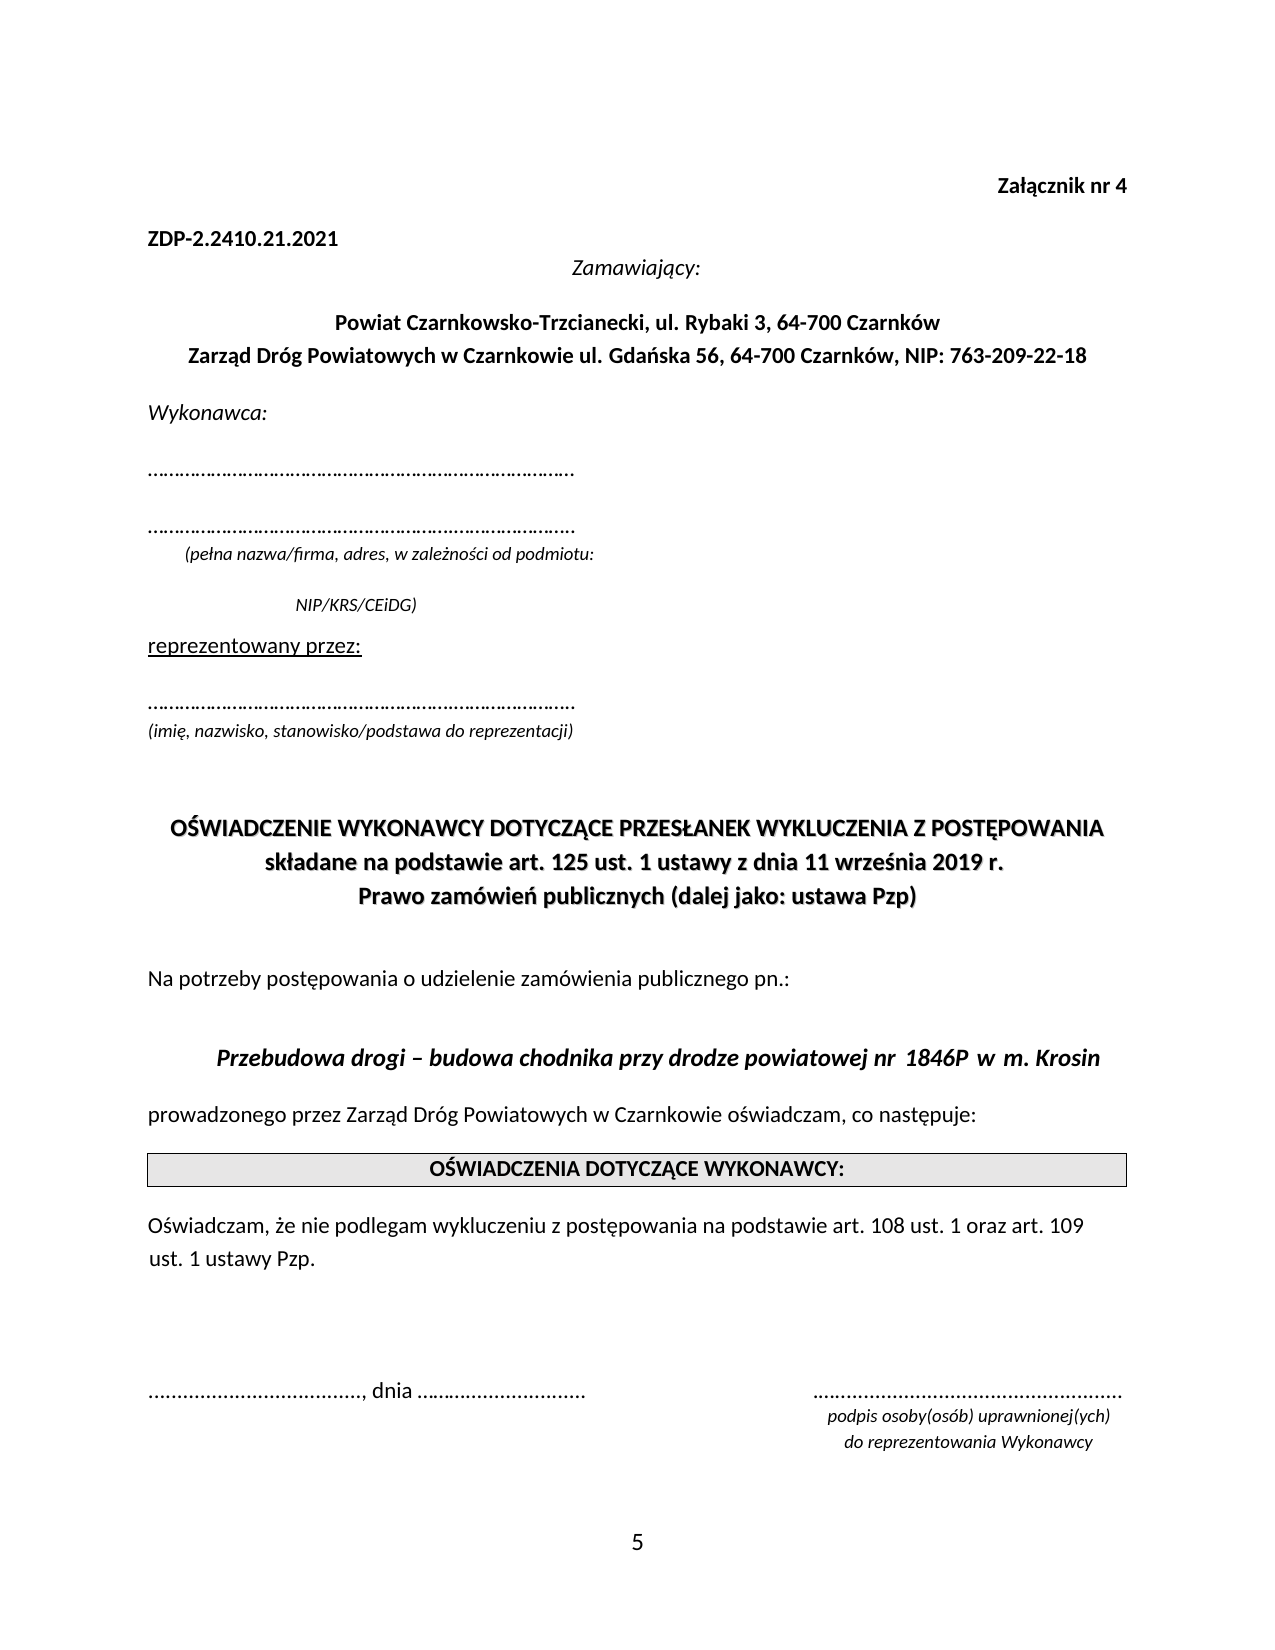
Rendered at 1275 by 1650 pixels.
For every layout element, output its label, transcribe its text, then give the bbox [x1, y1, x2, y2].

text Przebudowa drogi – budowa chodnika przy drodze powiatowej nr 1846P w m. Krosin [192, 1042, 1127, 1072]
text ………………………………………………….………………….. [148, 687, 664, 716]
text Zamawiający: [148, 253, 1127, 281]
text ……………………………………………………………………… [148, 454, 1127, 482]
text reprezentowany przez: [148, 631, 1127, 659]
text Na potrzeby postępowania o udzielenie zamówienia publicznego pn.: [148, 964, 1131, 992]
text Oświadczam, że nie podlegam wykluczeniu z postępowania na podstawie art. 108 ust. 1 oraz art. 109 ust. 1 ustawy Pzp. [148, 1212, 1127, 1272]
text (imię, nazwisko, stanowisko/podstawa do reprezentacji) [148, 719, 665, 742]
text Wykonawca: [148, 398, 1127, 426]
text Prawo zamówień publicznych (dalej jako: ustawa Pzp) [148, 880, 1127, 911]
text (pełna nazwa/firma, adres, w zależności od podmiotu: [148, 542, 738, 590]
text do reprezentowania Wykonawcy [148, 1430, 1127, 1453]
text prowadzonego przez Zarząd Dróg Powiatowych w Czarnkowie oświadczam, co następuje: [148, 1100, 1131, 1128]
text Załącznik nr 4 [148, 171, 1127, 199]
text Powiat Czarnkowsko-Trzcianecki, ul. Rybaki 3, 64-700 Czarnków Zarząd Dróg Powiatowych w Czarnkowie ul. Gdańska 56, 64‑700 Czarnków, NIP: 763-209-22-18 [148, 308, 1127, 369]
text ………………………………………………….………………….. [148, 511, 1127, 539]
text ....................................., dnia ………..................... .….................................................. [148, 1376, 1127, 1404]
text podpis osoby(osób) uprawnionej(ych) [812, 1404, 1127, 1427]
text ZDP-2.2410.21.2021 [148, 224, 1127, 252]
text składane na podstawie art. 125 ust. 1 ustawy z dnia 11 września 2019 r. [148, 846, 1127, 877]
text OŚWIADCZENIE WYKONAWCY DOTYCZĄCE PRZESŁANEK WYKLUCZENIA Z POSTĘPOWANIA [148, 812, 1127, 843]
table_header OŚWIADCZENIA DOTYCZĄCE WYKONAWCY: [148, 1154, 1126, 1186]
text NIP/KRS/CEiDG) [148, 593, 738, 616]
